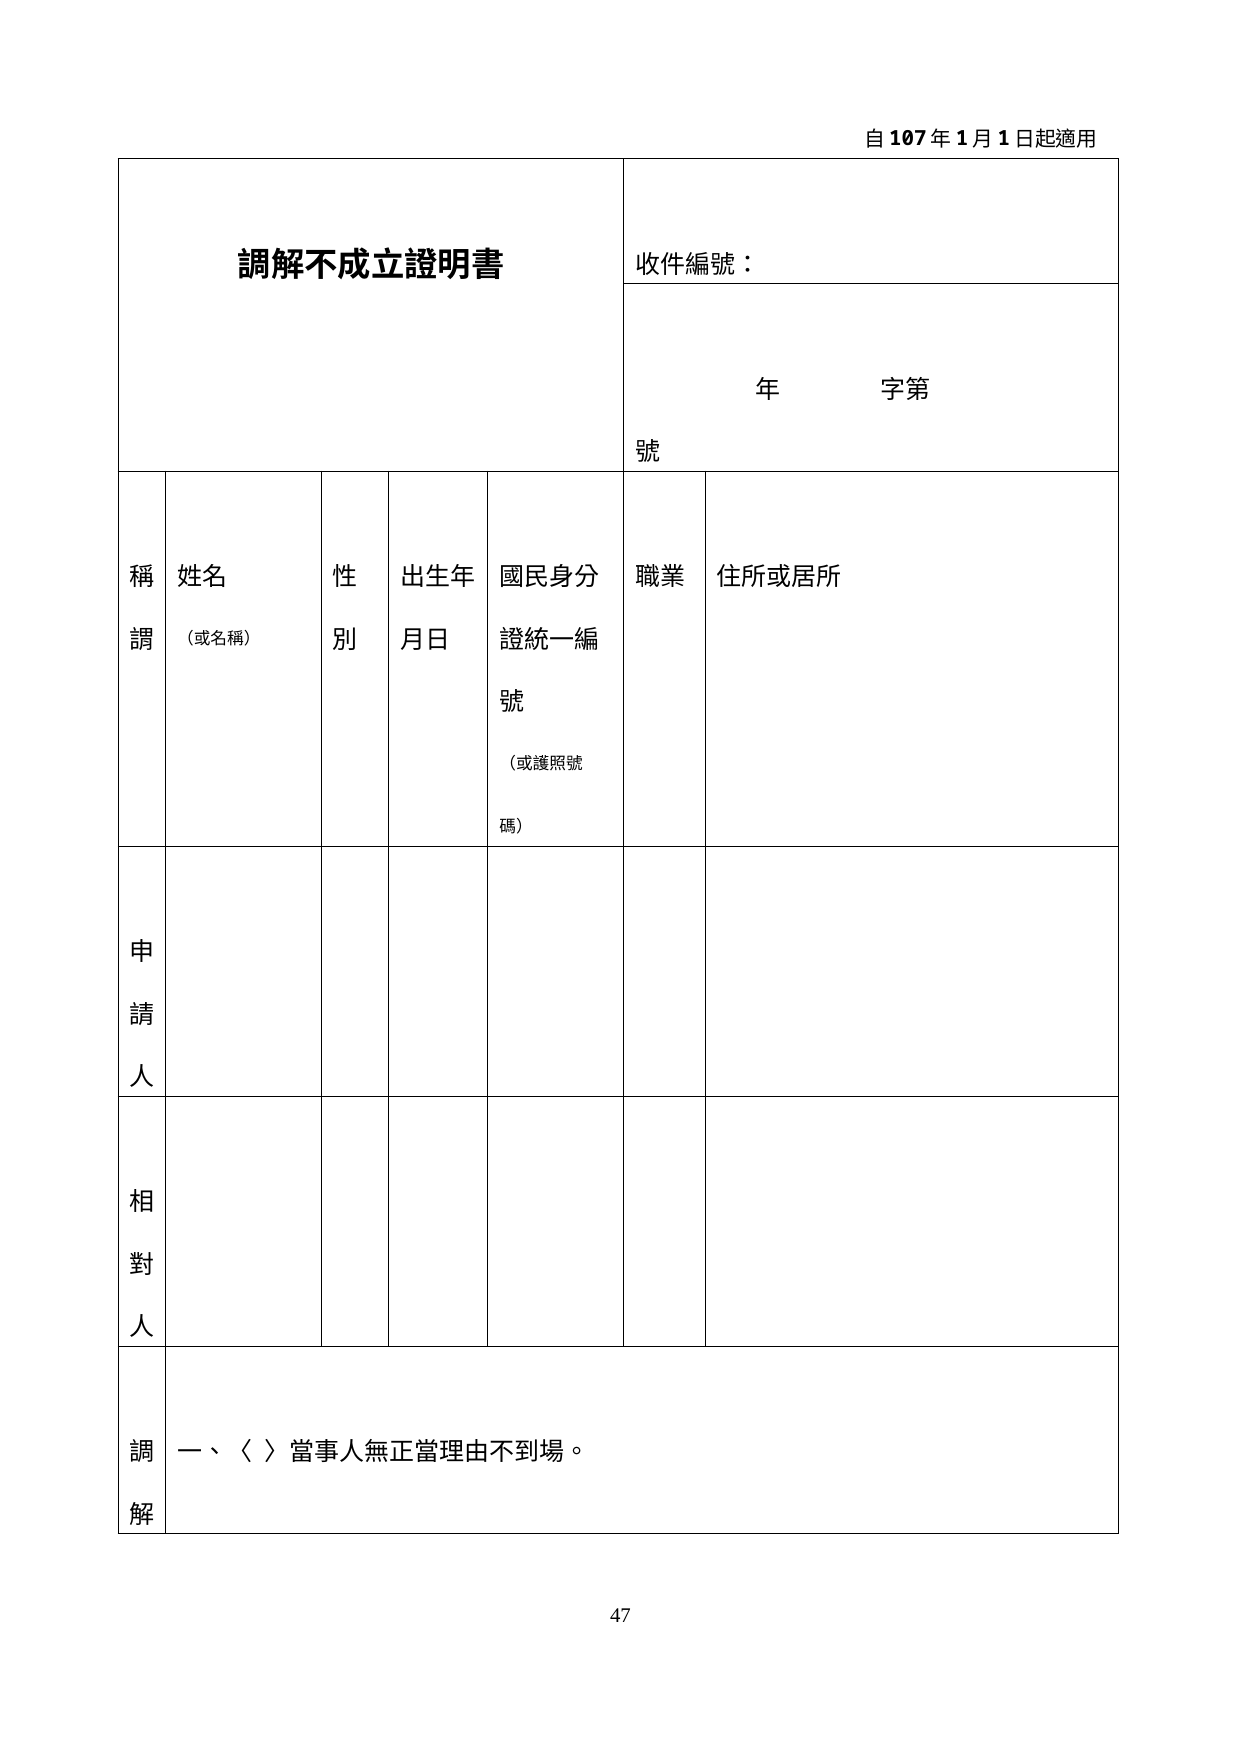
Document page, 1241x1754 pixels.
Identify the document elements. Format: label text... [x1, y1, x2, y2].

table_cell 出生年月日 [389, 472, 487, 846]
table_cell [706, 847, 1118, 1096]
table_cell [624, 1097, 705, 1346]
table_cell [389, 1097, 487, 1346]
table_cell 姓名 （或名稱） [166, 472, 321, 846]
table_cell [488, 847, 623, 1096]
table_cell 住所或居所 [706, 472, 1118, 846]
table_cell 職業 [624, 472, 705, 846]
table_cell 一、〈 〉當事人無正當理由不到場。 [166, 1347, 1118, 1533]
table_cell 調解 [119, 1347, 165, 1533]
table_header 收件編號： [624, 159, 1118, 283]
text 自107年1月1日起適用 [118, 96, 1097, 158]
table_cell [706, 1097, 1118, 1346]
table_cell [166, 847, 321, 1096]
table_cell 稱謂 [119, 472, 165, 846]
table_cell 年 字第 號 [624, 284, 1118, 471]
table_cell [488, 1097, 623, 1346]
table_cell [322, 847, 388, 1096]
table_cell [624, 847, 705, 1096]
table_header 調解不成立證明書 [119, 159, 623, 471]
table_cell 申請人 [119, 847, 165, 1096]
table_cell 國民身分證統一編 號 （或護照號碼） [488, 472, 623, 846]
table_cell [389, 847, 487, 1096]
table_cell 性別 [322, 472, 388, 846]
table_cell [166, 1097, 321, 1346]
table_cell [322, 1097, 388, 1346]
table_cell 相對人 [119, 1097, 165, 1346]
